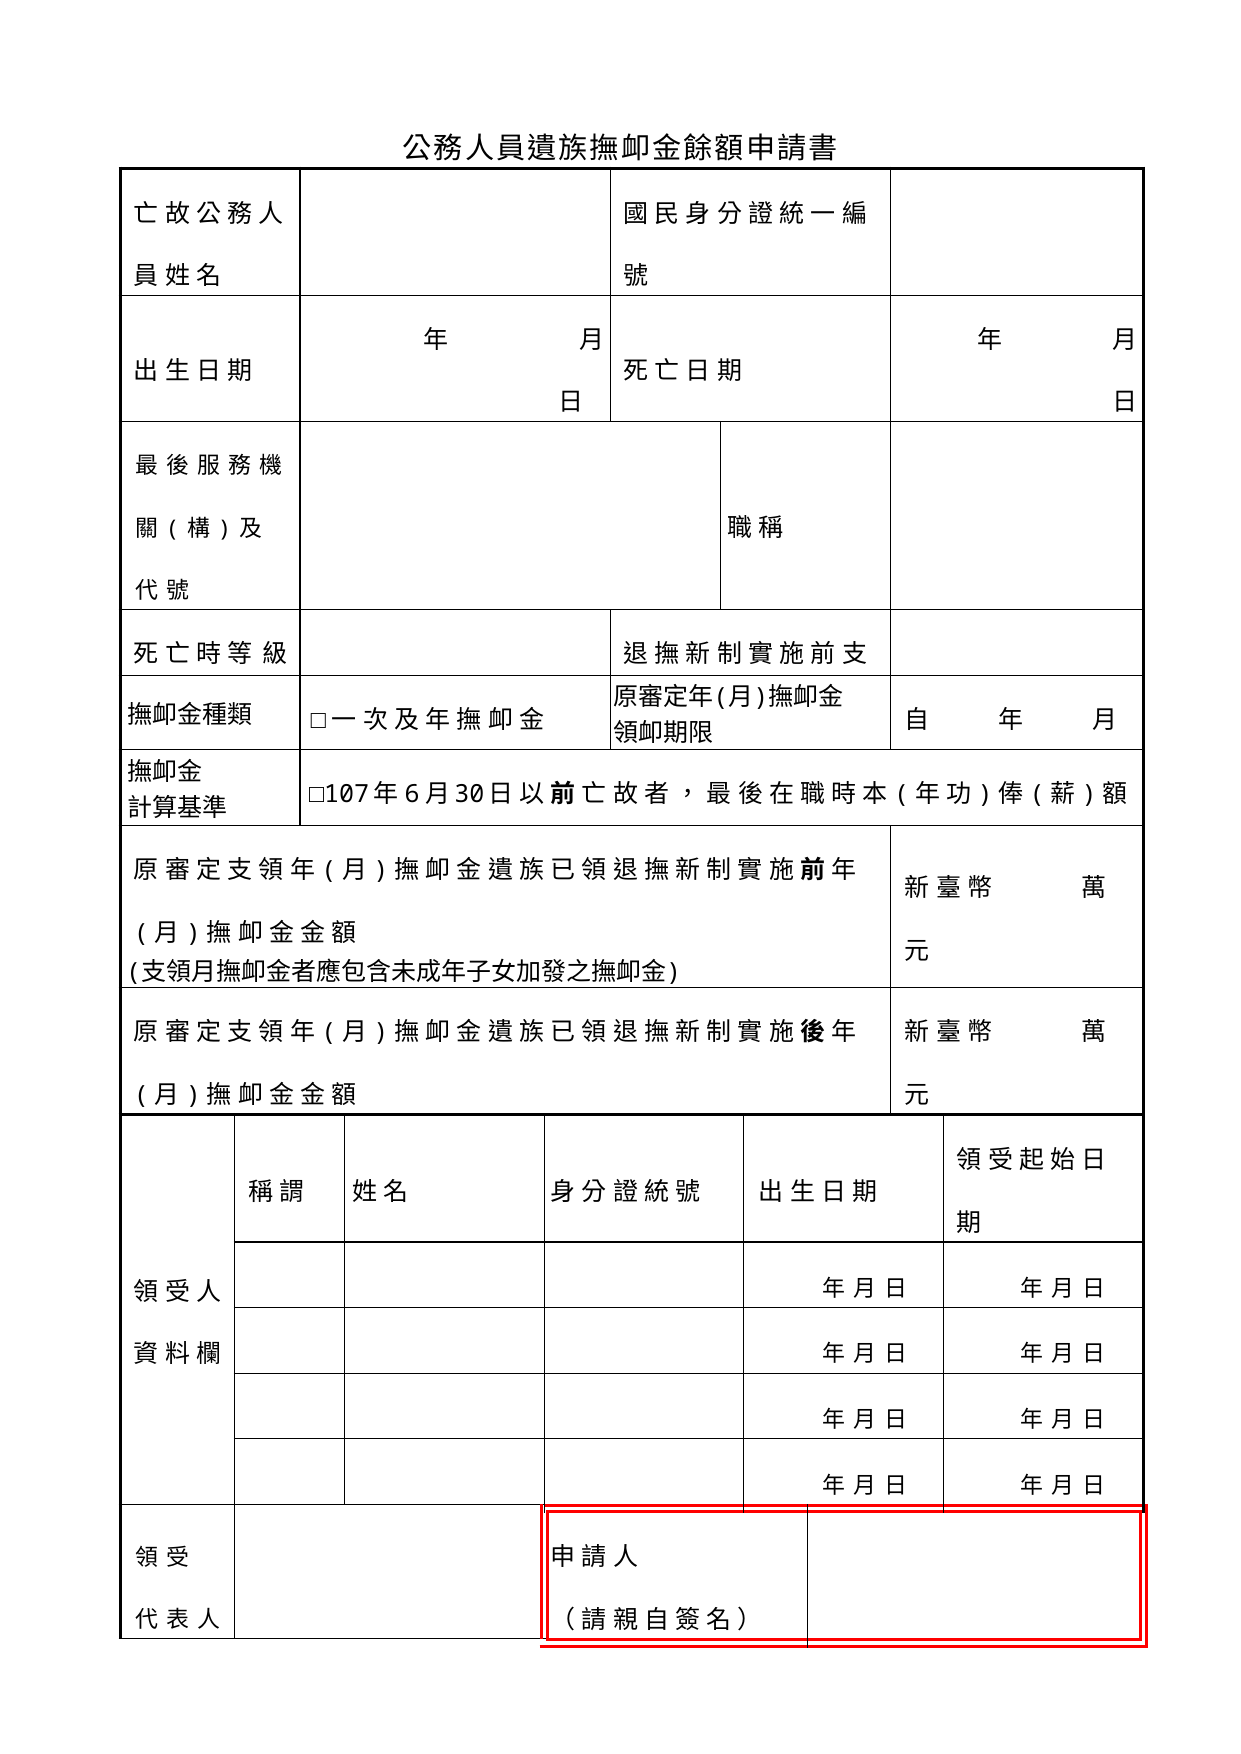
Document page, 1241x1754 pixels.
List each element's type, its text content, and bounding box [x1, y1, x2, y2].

table_cell 領受起始日期 [944, 1116, 1142, 1241]
table_cell [545, 1243, 743, 1307]
table_cell 原審定支領年(月)撫卹金遺族已領退撫新制實施前年(月)撫卹金金額 (支領月撫卹金者應包含未成年子女加發之撫卹金) [122, 826, 890, 987]
table_cell [345, 1308, 544, 1373]
table_cell 年 月 日 [891, 296, 1142, 421]
table_cell 年 月 日 [301, 296, 610, 421]
table_cell □107年6月30日以前亡故者，最後在職時本(年功)俸(薪)額 元 □107年7月1日以後亡故者，亡故年度適用之平均俸(薪)額 元 [301, 750, 1142, 825]
table_cell 自 年 月 日起 至 年 月 日止 [891, 676, 1142, 748]
table_cell 新臺幣 萬 元 [891, 826, 1142, 987]
table_cell [545, 1439, 743, 1504]
table_cell 領受人 資料欄 [122, 1116, 234, 1504]
text 公務人員遺族撫卹金餘額申請書 [120, 104, 1120, 167]
table_cell [235, 1374, 344, 1438]
table_cell 年月日 [944, 1308, 1142, 1373]
table_cell 領受 代表人 [122, 1505, 234, 1638]
table_cell 申請人 （請親自簽名） [549, 1513, 807, 1638]
table_cell 出生日期 [744, 1116, 943, 1241]
table_cell [235, 1243, 344, 1307]
table_header [891, 170, 1142, 295]
table_cell [345, 1243, 544, 1307]
table_cell [891, 610, 1142, 675]
table_cell [808, 1513, 1139, 1638]
table_cell 新臺幣 萬 元 [891, 988, 1142, 1113]
table_cell [345, 1374, 544, 1438]
table_cell 年月日 [944, 1243, 1142, 1307]
table_cell 退撫新制實施前支給機關(構)及代號 [611, 610, 890, 675]
table_cell 身分證統號 [545, 1116, 743, 1241]
table_cell 死亡時等級（含俸（薪）點） [122, 610, 299, 675]
table_cell [235, 1439, 344, 1504]
table_cell 原審定年(月)撫卹金 領卹期限 [611, 676, 890, 748]
table_cell [545, 1308, 743, 1373]
table_cell [301, 610, 610, 675]
table_cell 年月日 [944, 1439, 1142, 1504]
table_cell 出生日期 [122, 296, 299, 421]
table_header 亡故公務人員姓名 [122, 170, 299, 295]
table_header 國民身分證統一編號 [611, 170, 890, 295]
table_cell [235, 1505, 540, 1638]
table_cell 撫卹金 計算基準 [122, 750, 299, 825]
table_cell [891, 422, 1142, 609]
table_cell 職稱 [721, 422, 890, 609]
table_cell 原審定支領年(月)撫卹金遺族已領退撫新制實施後年(月)撫卹金金額 [122, 988, 890, 1113]
table_header [301, 170, 610, 295]
table_cell 年月日 [744, 1243, 943, 1307]
table_cell [301, 422, 720, 609]
table_cell 年月日 [744, 1439, 943, 1504]
table_cell 稱謂 [235, 1116, 344, 1241]
table_cell 最後服務機關(構)及代號 [122, 422, 299, 609]
table_cell 姓名 [345, 1116, 544, 1241]
table_cell 年月日 [744, 1374, 943, 1438]
table_cell 死亡日期 [611, 296, 890, 421]
table_cell □一次及年撫卹金 □一次及月撫卹金 [301, 676, 610, 748]
table_cell [545, 1374, 743, 1438]
table_cell 年月日 [744, 1308, 943, 1373]
table_cell 撫卹金種類 [122, 676, 299, 748]
table_cell [345, 1439, 544, 1504]
table_cell 年月日 [944, 1374, 1142, 1438]
table_cell [235, 1308, 344, 1373]
